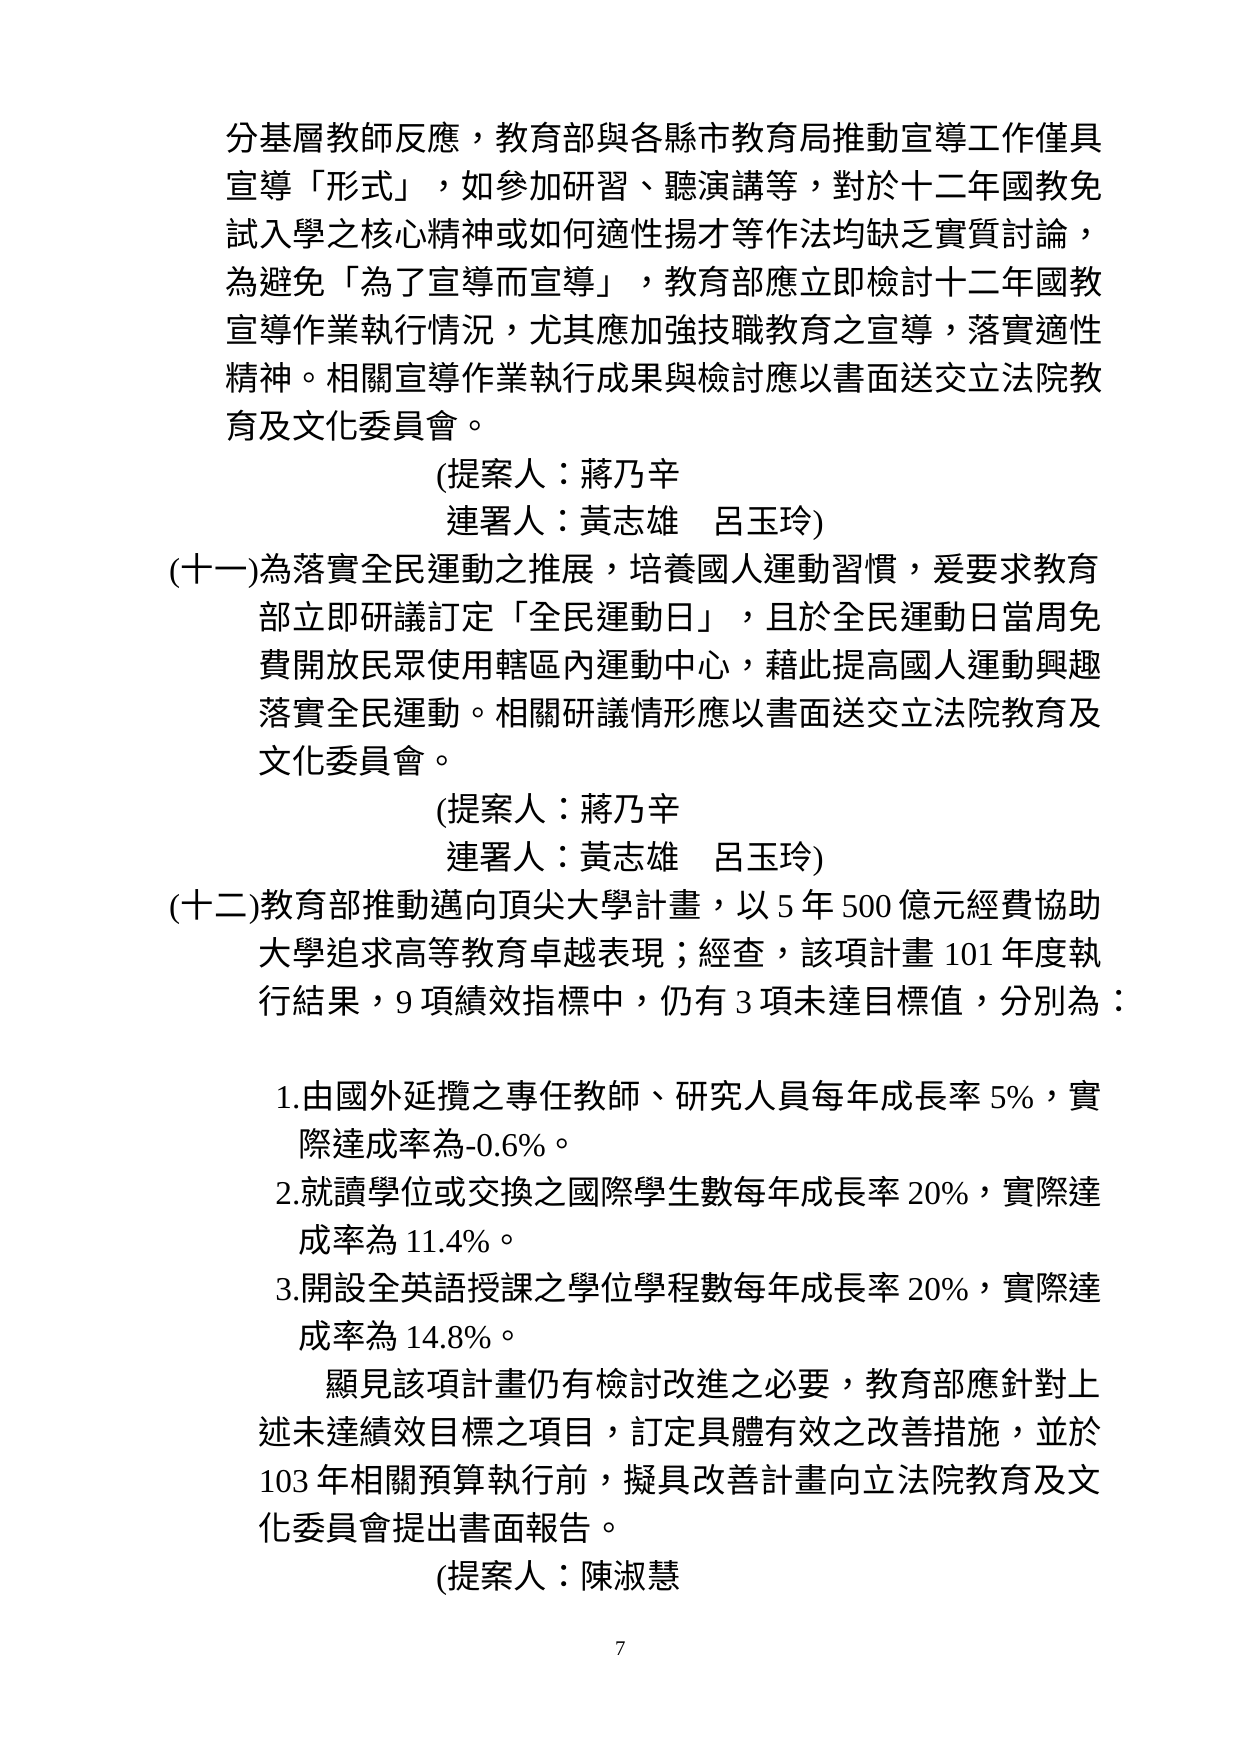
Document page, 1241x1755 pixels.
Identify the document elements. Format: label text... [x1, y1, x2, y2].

text (提案人：陳淑慧 [136, 1550, 1104, 1598]
text (提案人：蔣乃辛 [136, 448, 1104, 496]
text (提案人：蔣乃辛 [136, 783, 1104, 831]
text 2.就讀學位或交換之國際學生數每年成長率20%，實際達成率為11.4%。 [275, 1166, 1102, 1262]
text 1.由國外延攬之專任教師、研究人員每年成長率5%，實際達成率為-0.6%。 [275, 1071, 1102, 1166]
text 顯見該項計畫仍有檢討改進之必要，教育部應針對上述未達績效目標之項目，訂定具體有效之改善措施，並於103年相關預算執行前，擬具改善計畫向立法院教育及文化委員會提出書面報告。 [258, 1358, 1102, 1550]
text (十一)為落實全民運動之推展，培養國人運動習慣，爰要求教育部立即研議訂定「全民運動日」，且於全民運動日當周免費開放民眾使用轄區內運動中心，藉此提高國人運動興趣，落實全民運動。相關研議情形應以書面送交立法院教育及文化委員會。 [169, 543, 1102, 783]
text 連署人：黃志雄 呂玉玲) [136, 831, 1104, 879]
text 分基層教師反應，教育部與各縣市教育局推動宣導工作僅具宣導「形式」，如參加研習、聽演講等，對於十二年國教免試入學之核心精神或如何適性揚才等作法均缺乏實質討論，為避免「為了宣導而宣導」，教育部應立即檢討十二年國教宣導作業執行情況，尤其應加強技職教育之宣導，落實適性精神。相關宣導作業執行成果與檢討應以書面送交立法院教育及文化委員會。 [169, 112, 1102, 448]
text (十二)教育部推動邁向頂尖大學計畫，以5年500億元經費協助大學追求高等教育卓越表現；經查，該項計畫101年度執行結果，9項績效指標中，仍有3項未達目標值，分別為： [169, 879, 1102, 1071]
text 連署人：黃志雄 呂玉玲) [136, 496, 1104, 543]
text 3.開設全英語授課之學位學程數每年成長率20%，實際達成率為14.8%。 [275, 1262, 1102, 1358]
